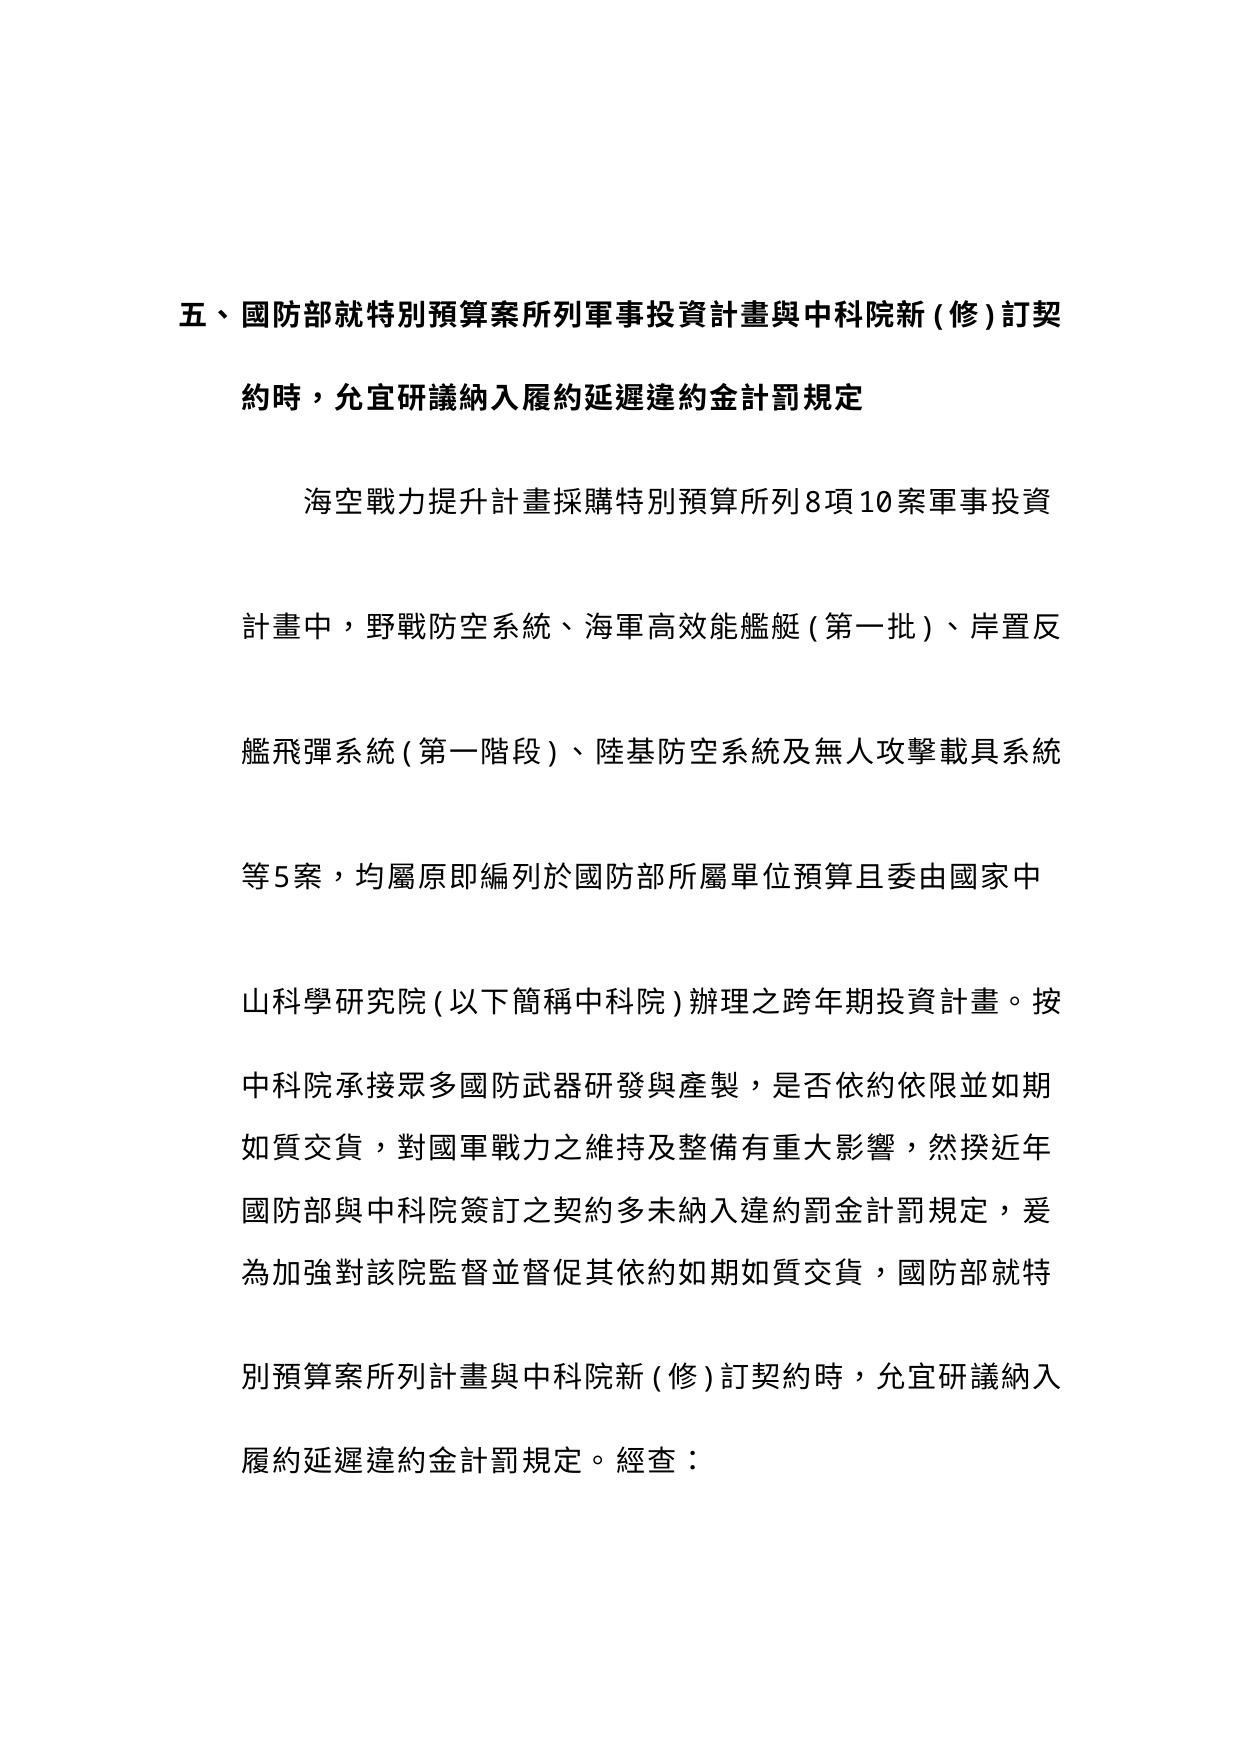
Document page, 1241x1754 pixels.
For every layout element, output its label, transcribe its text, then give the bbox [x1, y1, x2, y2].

text 五、國防部就特別預算案所列軍事投資計畫與中科院新(修)訂契約時，允宜研議納入履約延遲違約金計罰規定 [177, 229, 1063, 417]
text 海空戰力提升計畫採購特別預算所列8項10案軍事投資計畫中，野戰防空系統、海軍高效能艦艇(第一批)、岸置反艦飛彈系統(第一階段)、陸基防空系統及無人攻擊載具系統等5案，均屬原即編列於國防部所屬單位預算且委由國家中山科學研究院(以下簡稱中科院)辦理之跨年期投資計畫。按中科院承接眾多國防武器研發與產製，是否依約依限並如期如質交貨，對國軍戰力之維持及整備有重大影響，然揆近年國防部與中科院簽訂之契約多未納入違約罰金計罰規定，爰為加強對該院監督並督促其依約如期如質交貨，國防部就特別預算案所列計畫與中科院新(修)訂契約時，允宜研議納入履約延遲違約金計罰規定。經查： [236, 417, 1063, 1479]
